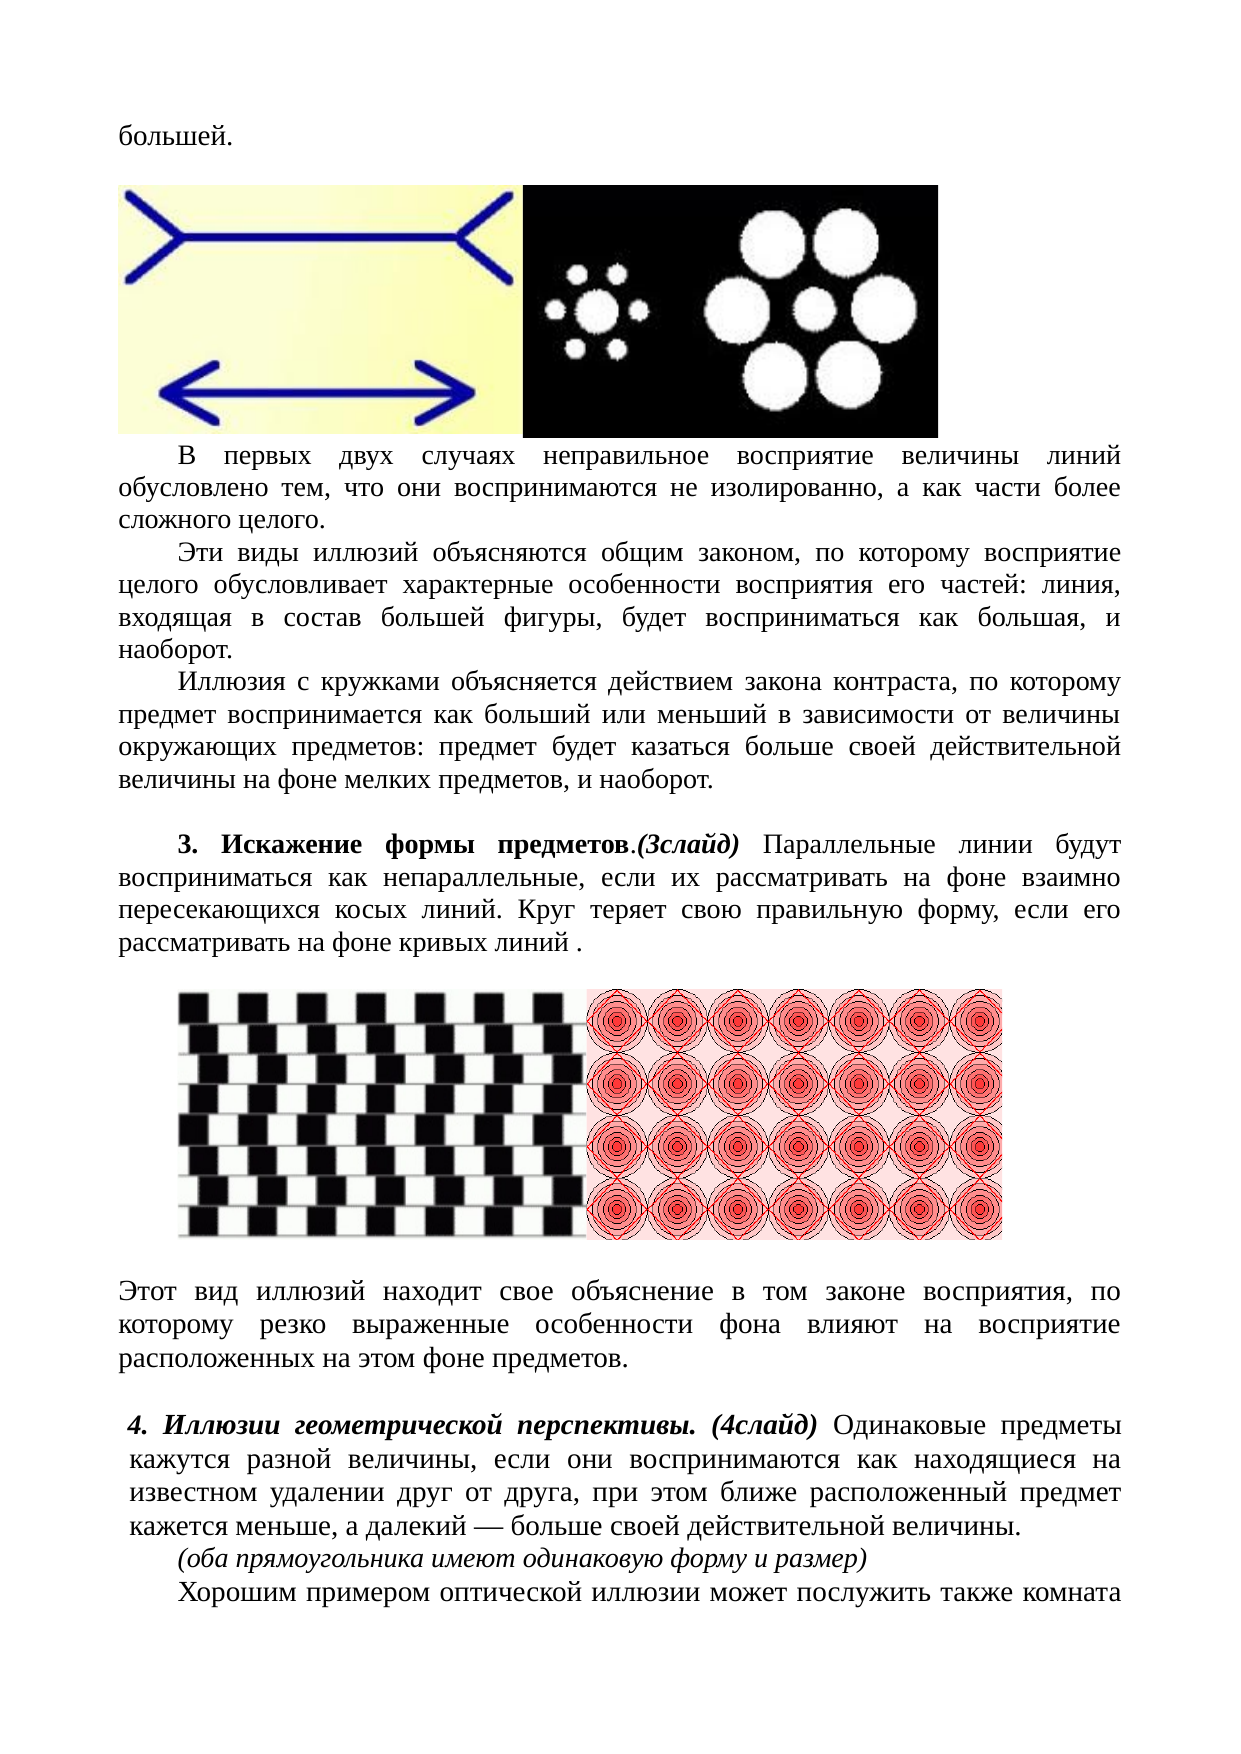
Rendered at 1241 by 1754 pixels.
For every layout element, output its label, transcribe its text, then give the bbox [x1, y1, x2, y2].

text 4. Иллюзии геометрической перспективы. (4слайд) Одинаковые предметы кажутся разной величины, если они воспринимаются как находящиеся на известном удалении друг от друга, при этом ближе расположенный предмет кажется меньше, а далекий — больше своей действительной величины. [127, 1407, 1122, 1541]
text Иллюзия с кружками объясняется действием закона контраста, по которому предмет воспринимается как больший или меньший в зависимости от величины окружающих предметов: предмет будет казаться больше своей действительной величины на фоне мелких предметов, и наоборот. [118, 664, 1122, 794]
text Этот вид иллюзий находит свое объяснение в том законе восприятия, по которому резко выраженные особенности фона влияют на восприятие расположенных на этом фоне предметов. [118, 1273, 1122, 1374]
text 3. Искажение формы предметов.(3слайд) Параллельные линии будут восприниматься как непараллельные, если их рассматривать на фоне взаимно пересекающихся косых линий. Круг теряет свою правильную форму, если его рассматривать на фоне кривых линий . [118, 828, 1122, 957]
text Эти виды иллюзий объясняются общим законом, по которому восприятие целого обусловливает характерные особенности восприятия его частей: линия, входящая в состав большей фигуры, будет восприниматься как большая, и наоборот. [118, 535, 1122, 664]
text (оба прямоугольника имеют одинаковую форму и размер) [118, 1541, 1122, 1574]
text большей. [118, 118, 1122, 152]
text Хорошим примером оптической иллюзии может послужить также комната [118, 1574, 1122, 1607]
text В первых двух случаях неправильное восприятие величины линий обусловлено тем, что они воспринимаются не изолированно, а как части более сложного целого. [118, 438, 1122, 535]
